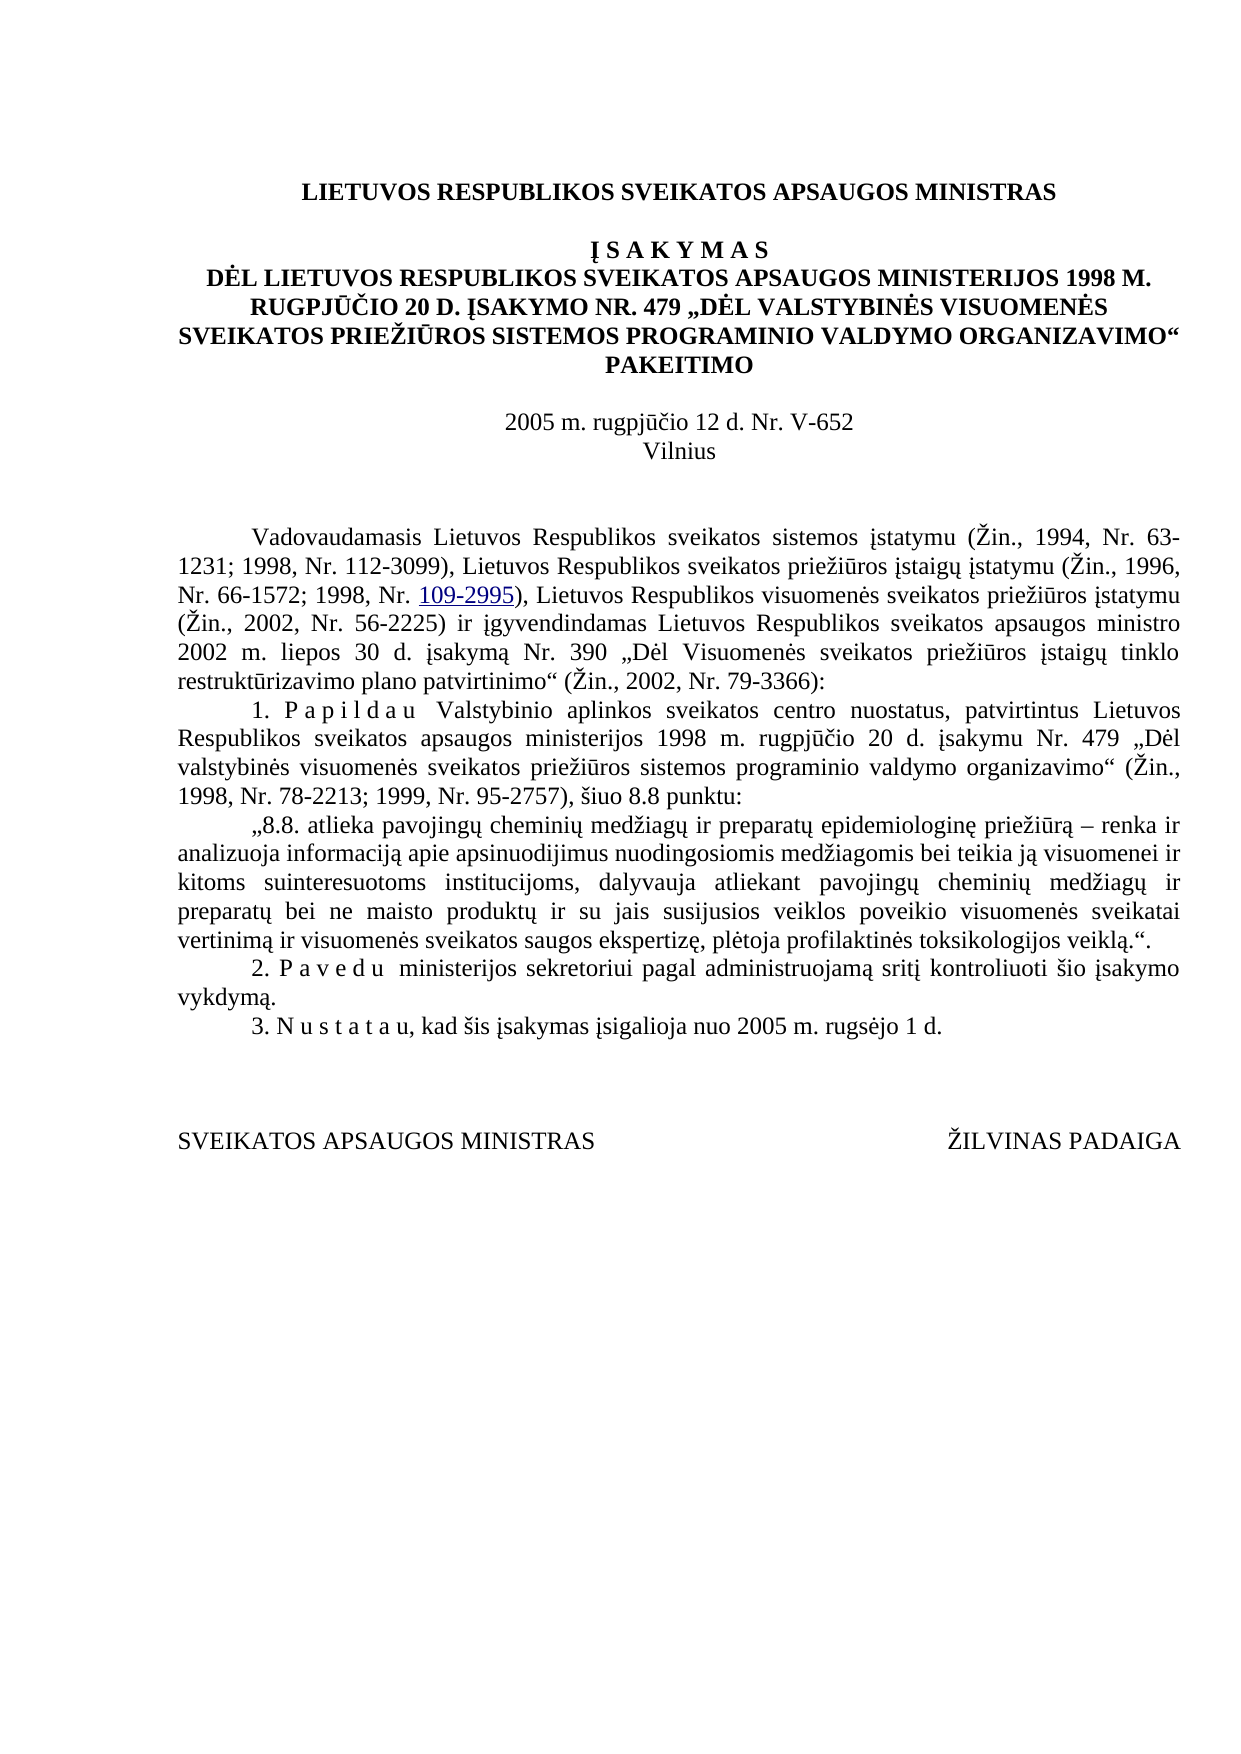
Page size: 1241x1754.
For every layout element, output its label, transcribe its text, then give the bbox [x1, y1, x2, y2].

text 2005 m. rugpjūčio 12 d. Nr. V-652 [177, 407, 1181, 436]
text DĖL LIETUVOS RESPUBLIKOS SVEIKATOS APSAUGOS MINISTERIJOS 1998 M. RUGPJŪČIO 20 D. ĮSAKYMO NR. 479 „DĖL VALSTYBINĖS VISUOMENĖS SVEIKATOS PRIEŽIŪROS SISTEMOS PROGRAMINIO VALDYMO ORGANIZAVIMO“ PAKEITIMO [177, 263, 1181, 378]
text 1. Papildau Valstybinio aplinkos sveikatos centro nuostatus, patvirtintus Lietuvos Respublikos sveikatos apsaugos ministerijos 1998 m. rugpjūčio 20 d. įsakymu Nr. 479 „Dėl valstybinės visuomenės sveikatos priežiūros sistemos programinio valdymo organizavimo“ (Žin., 1998, Nr. 78-2213; 1999, Nr. 95-2757), šiuo 8.8 punktu: [177, 695, 1181, 810]
text Vilnius [177, 436, 1181, 465]
text Į S A K Y M A S [177, 235, 1181, 263]
text SVEIKATOS APSAUGOS MINISTRAS ŽILVINAS PADAIGA [177, 1126, 1181, 1155]
text 3. Nustatau, kad šis įsakymas įsigalioja nuo 2005 m. rugsėjo 1 d. [177, 1011, 1181, 1040]
text „8.8. atlieka pavojingų cheminių medžiagų ir preparatų epidemiologinę priežiūrą – renka ir analizuoja informaciją apie apsinuodijimus nuodingosiomis medžiagomis bei teikia ją visuomenei ir kitoms suinteresuotoms institucijoms, dalyvauja atliekant pavojingų cheminių medžiagų ir preparatų bei ne maisto produktų ir su jais susijusios veiklos poveikio visuomenės sveikatai vertinimą ir visuomenės sveikatos saugos ekspertizę, plėtoja profilaktinės toksikologijos veiklą.“. [177, 810, 1181, 953]
text Vadovaudamasis Lietuvos Respublikos sveikatos sistemos įstatymu (Žin., 1994, Nr. 63-1231; 1998, Nr. 112-3099), Lietuvos Respublikos sveikatos priežiūros įstaigų įstatymu (Žin., 1996, Nr. 66-1572; 1998, Nr. 109-2995), Lietuvos Respublikos visuomenės sveikatos priežiūros įstatymu (Žin., 2002, Nr. 56-2225) ir įgyvendindamas Lietuvos Respublikos sveikatos apsaugos ministro 2002 m. liepos 30 d. įsakymą Nr. 390 „Dėl Visuomenės sveikatos priežiūros įstaigų tinklo restruktūrizavimo plano patvirtinimo“ (Žin., 2002, Nr. 79-3366): [177, 522, 1181, 695]
text 2. Pavedu ministerijos sekretoriui pagal administruojamą sritį kontroliuoti šio įsakymo vykdymą. [177, 953, 1181, 1011]
text LIETUVOS RESPUBLIKOS SVEIKATOS APSAUGOS MINISTRAS [177, 177, 1181, 206]
